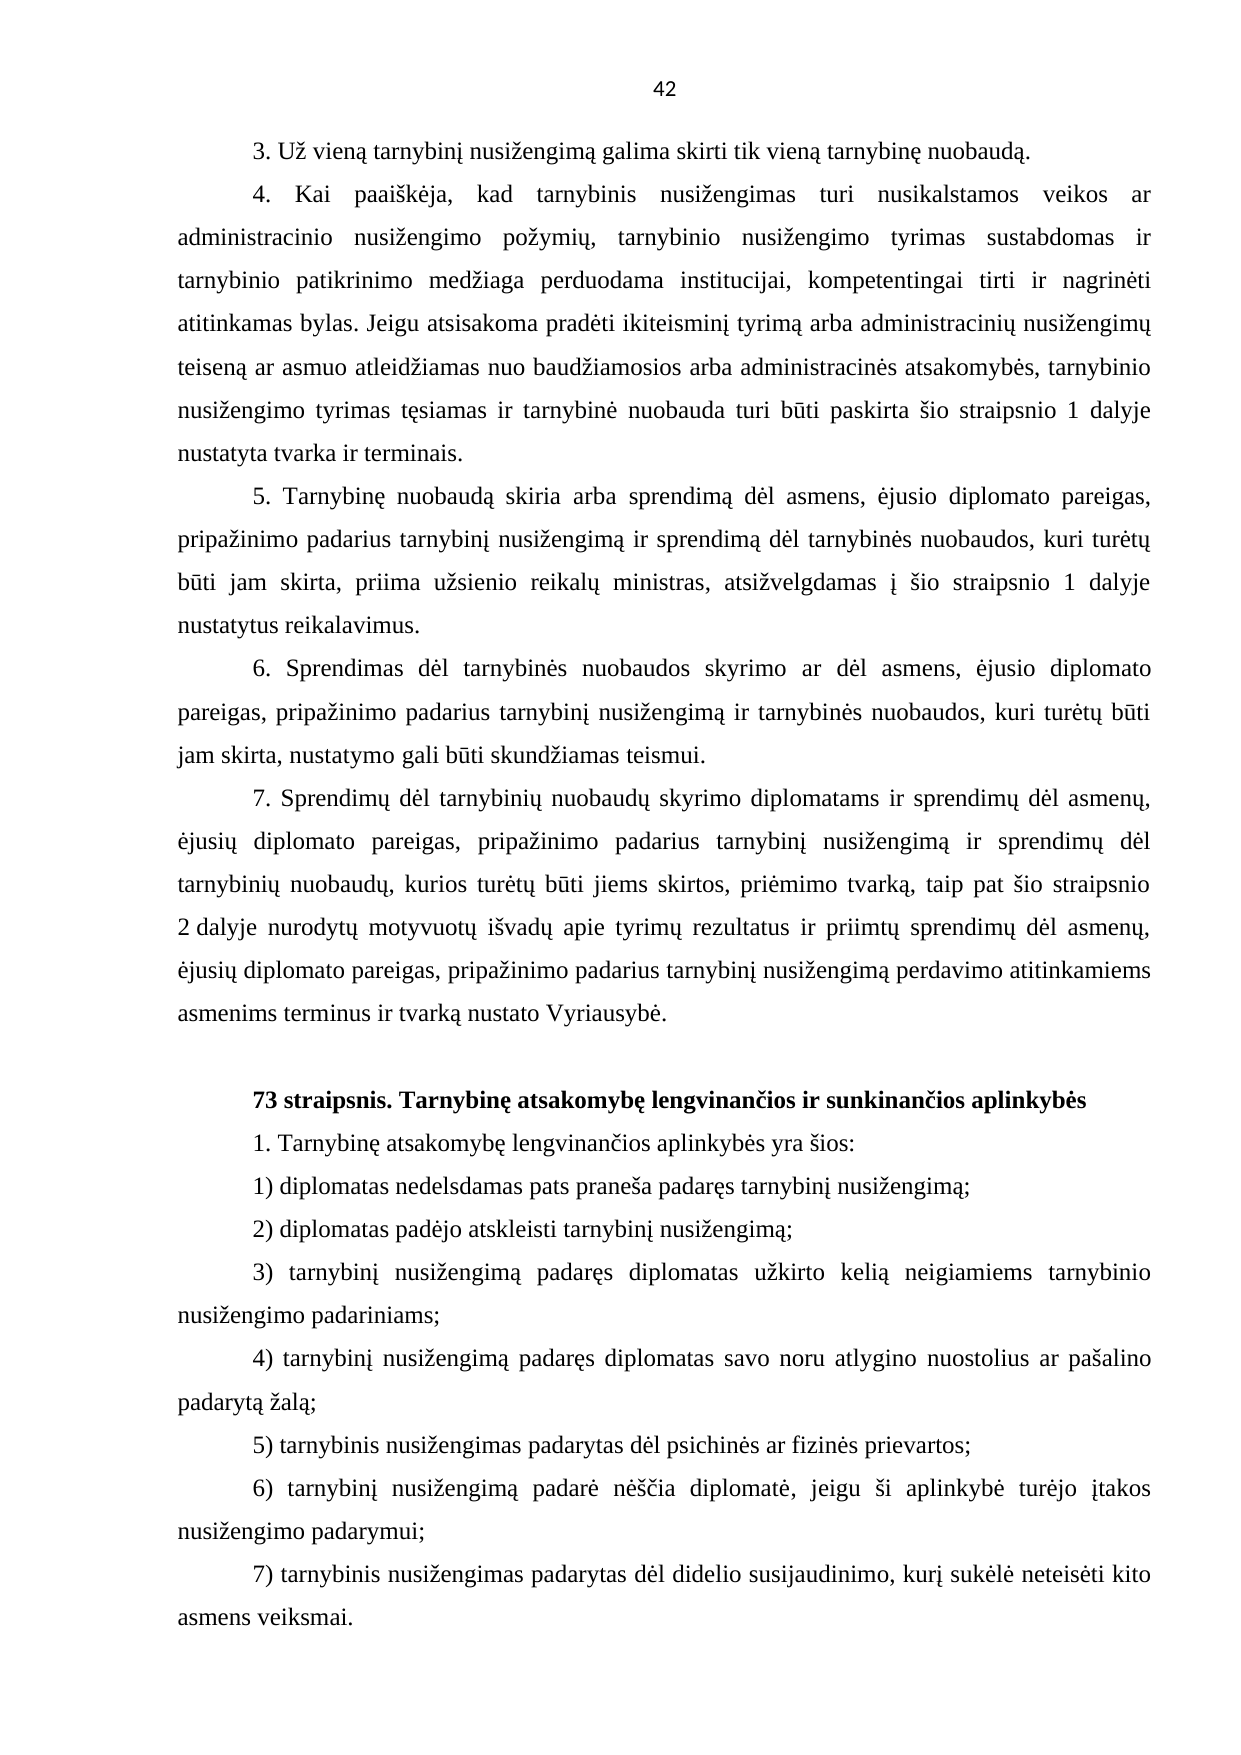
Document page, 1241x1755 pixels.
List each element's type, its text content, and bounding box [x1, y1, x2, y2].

text 7) tarnybinis nusižengimas padarytas dėl didelio susijaudinimo, kurį sukėlė neteisėti kito asmens veiksmai. [177, 1559, 1152, 1631]
text 5. Tarnybinę nuobaudą skiria arba sprendimą dėl asmens, ėjusio diplomato pareigas, pripažinimo padarius tarnybinį nusižengimą ir sprendimą dėl tarnybinės nuobaudos, kuri turėtų būti jam skirta, priima užsienio reikalų ministras, atsižvelgdamas į šio straipsnio 1 dalyje nustatytus reikalavimus. [177, 481, 1152, 639]
text 7. Sprendimų dėl tarnybinių nuobaudų skyrimo diplomatams ir sprendimų dėl asmenų, ėjusių diplomato pareigas, pripažinimo padarius tarnybinį nusižengimą ir sprendimų dėl tarnybinių nuobaudų, kurios turėtų būti jiems skirtos, priėmimo tvarką, taip pat šio straipsnio 2 dalyje nurodytų motyvuotų išvadų apie tyrimų rezultatus ir priimtų sprendimų dėl asmenų, ėjusių diplomato pareigas, pripažinimo padarius tarnybinį nusižengimą perdavimo atitinkamiems asmenims terminus ir tvarką nustato Vyriausybė. [177, 783, 1152, 1027]
text 5) tarnybinis nusižengimas padarytas dėl psichinės ar fizinės prievartos; [177, 1430, 1152, 1458]
text 3. Už vieną tarnybinį nusižengimą galima skirti tik vieną tarnybinę nuobaudą. [177, 136, 1152, 165]
text 4) tarnybinį nusižengimą padaręs diplomatas savo noru atlygino nuostolius ar pašalino padarytą žalą; [177, 1343, 1152, 1415]
text 73 straipsnis. Tarnybinę atsakomybę lengvinančios ir sunkinančios aplinkybės [177, 1085, 1152, 1113]
text 6. Sprendimas dėl tarnybinės nuobaudos skyrimo ar dėl asmens, ėjusio diplomato pareigas, pripažinimo padarius tarnybinį nusižengimą ir tarnybinės nuobaudos, kuri turėtų būti jam skirta, nustatymo gali būti skundžiamas teismui. [177, 653, 1152, 768]
text 1. Tarnybinę atsakomybę lengvinančios aplinkybės yra šios: [177, 1128, 1152, 1157]
text 4. Kai paaiškėja, kad tarnybinis nusižengimas turi nusikalstamos veikos ar administracinio nusižengimo požymių, tarnybinio nusižengimo tyrimas sustabdomas ir tarnybinio patikrinimo medžiaga perduodama institucijai, kompetentingai tirti ir nagrinėti atitinkamas bylas. Jeigu atsisakoma pradėti ikiteisminį tyrimą arba administracinių nusižengimų teiseną ar asmuo atleidžiamas nuo baudžiamosios arba administracinės atsakomybės, tarnybinio nusižengimo tyrimas tęsiamas ir tarnybinė nuobauda turi būti paskirta šio straipsnio 1 dalyje nustatyta tvarka ir terminais. [177, 179, 1152, 467]
text 2) diplomatas padėjo atskleisti tarnybinį nusižengimą; [177, 1214, 1152, 1243]
text 1) diplomatas nedelsdamas pats praneša padaręs tarnybinį nusižengimą; [177, 1171, 1152, 1200]
text 6) tarnybinį nusižengimą padarė nėščia diplomatė, jeigu ši aplinkybė turėjo įtakos nusižengimo padarymui; [177, 1473, 1152, 1545]
text 3) tarnybinį nusižengimą padaręs diplomatas užkirto kelią neigiamiems tarnybinio nusižengimo padariniams; [177, 1257, 1152, 1329]
